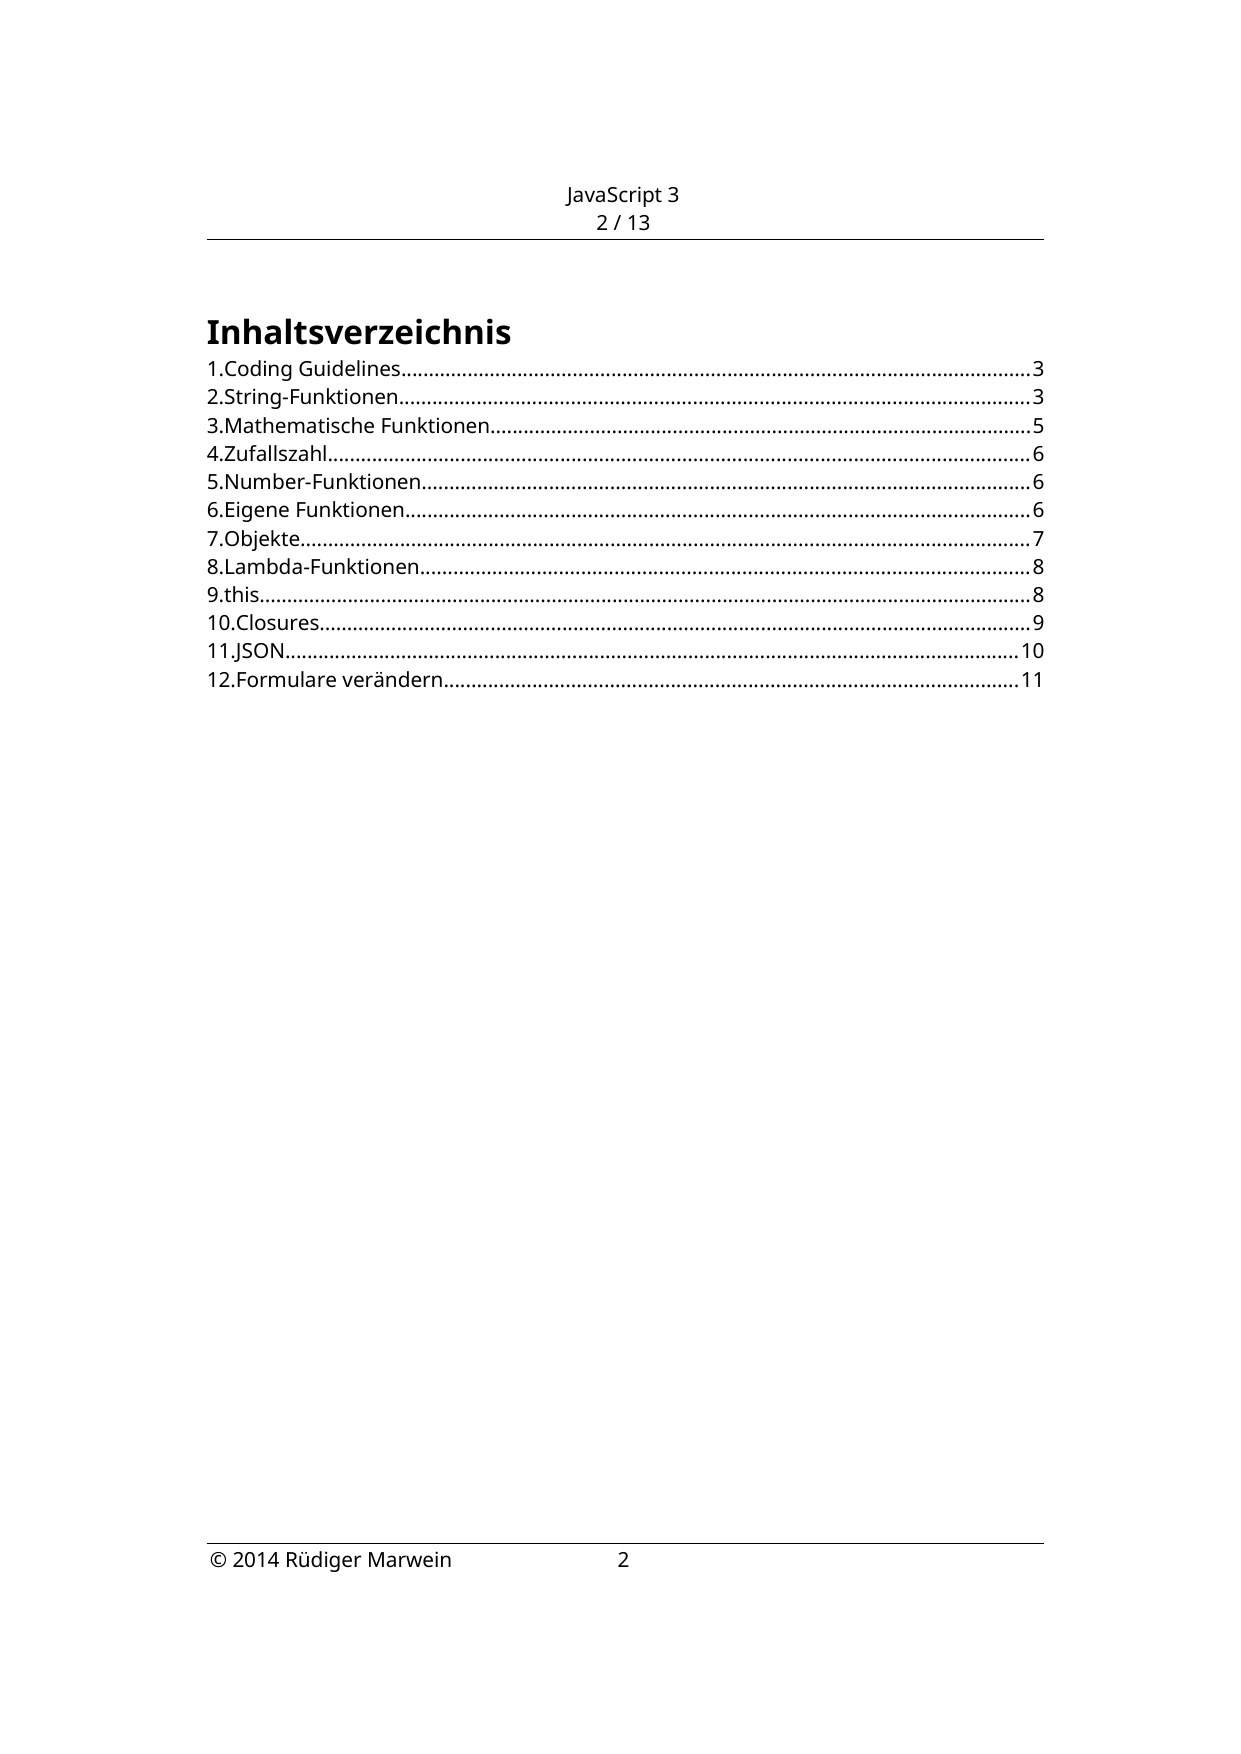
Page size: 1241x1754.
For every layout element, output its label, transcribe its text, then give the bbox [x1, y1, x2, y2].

text 10.Closures 9 [207, 608, 1044, 637]
text 8.Lambda-Funktionen 8 [207, 552, 1044, 580]
text 7.Objekte 7 [207, 524, 1044, 552]
text 6.Eigene Funktionen 6 [207, 495, 1044, 524]
text 9.this 8 [207, 580, 1044, 608]
text 2.String-Funktionen 3 [207, 382, 1044, 411]
text 5.Number-Funktionen 6 [207, 467, 1044, 495]
text 11.JSON 10 [207, 637, 1044, 665]
text 4.Zufallszahl 6 [207, 439, 1044, 467]
text 1.Coding Guidelines 3 [207, 354, 1044, 382]
text 12.Formulare verändern 11 [207, 665, 1044, 693]
text 3.Mathematische Funktionen 5 [207, 411, 1044, 439]
subtitle Inhaltsverzeichnis [207, 309, 1044, 354]
